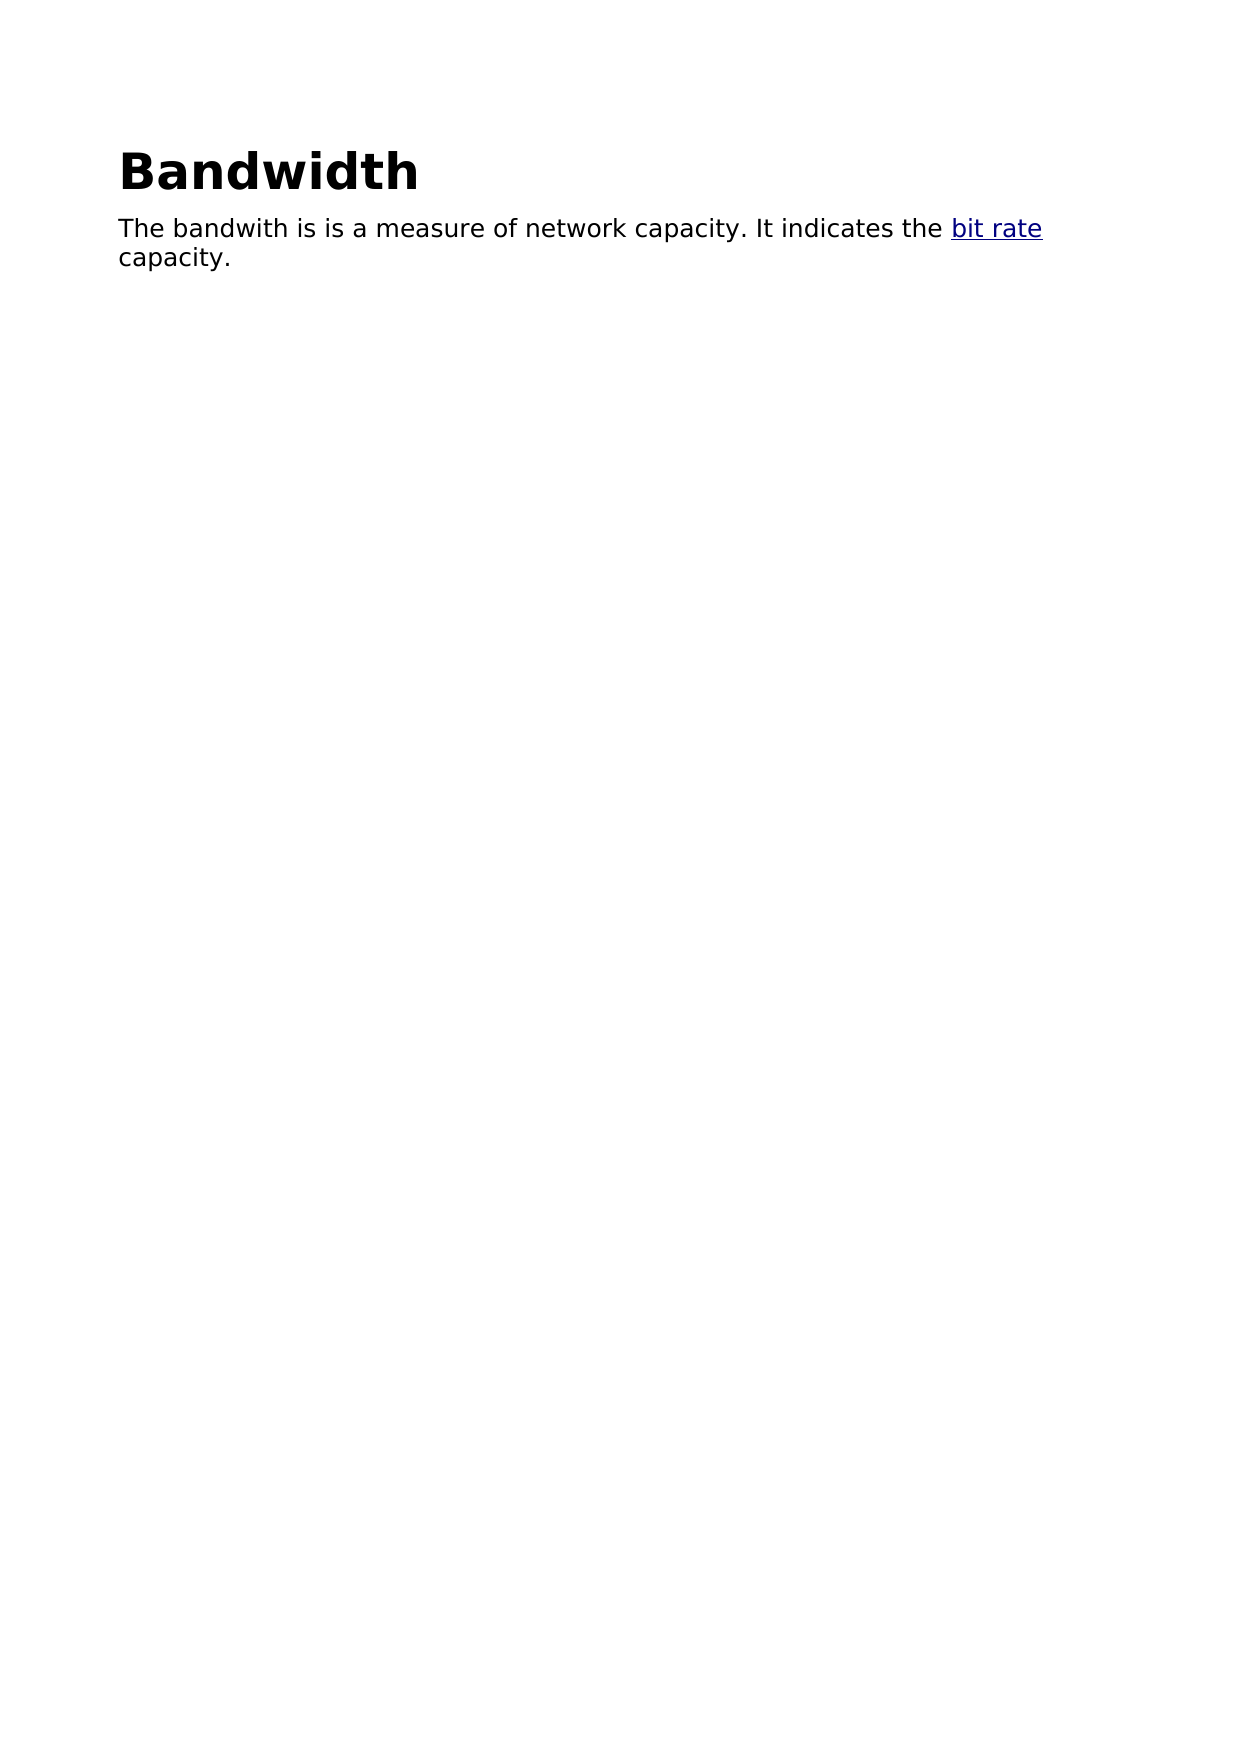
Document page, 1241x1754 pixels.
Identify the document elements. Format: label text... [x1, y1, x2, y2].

subtitle Bandwidth [118, 143, 1122, 201]
text The bandwith is is a measure of network capacity. It indicates the bit rate capacity. [118, 214, 1122, 272]
